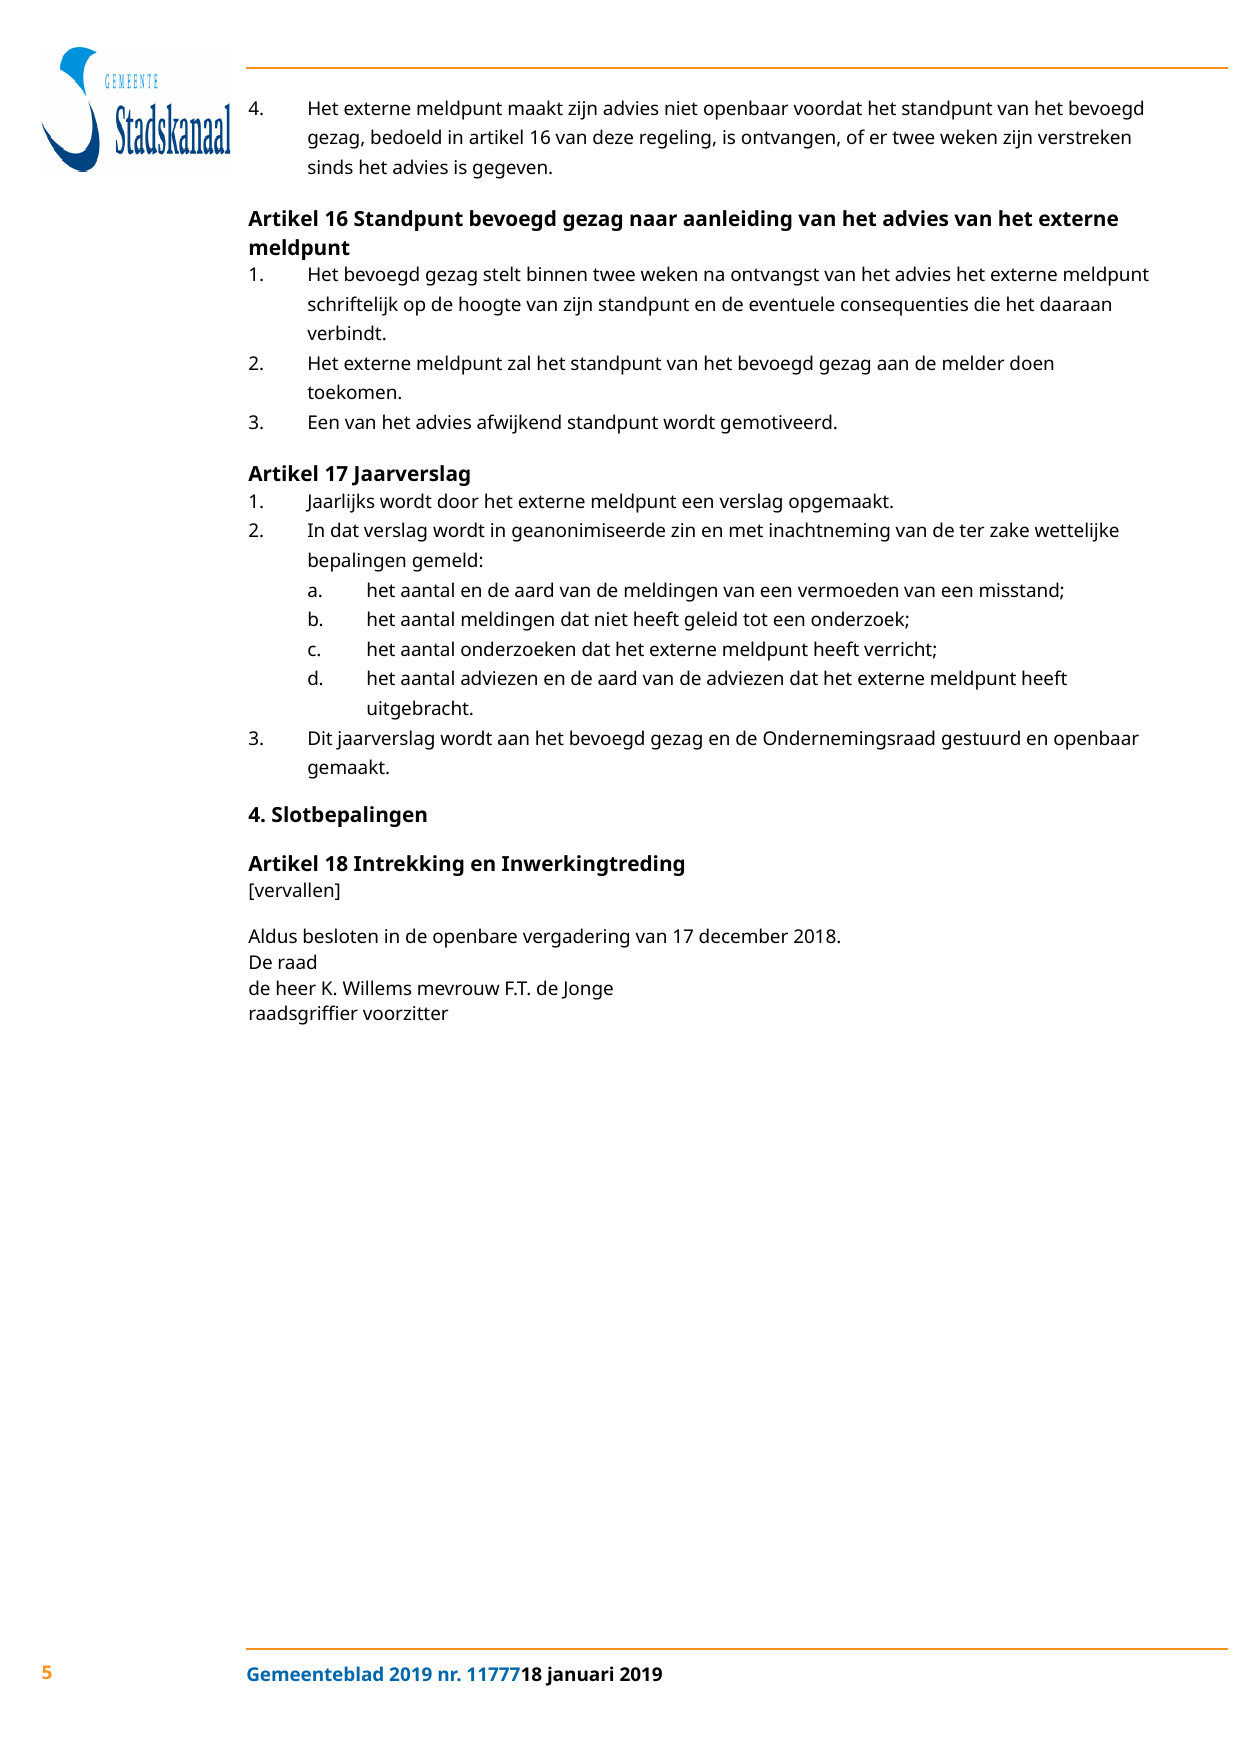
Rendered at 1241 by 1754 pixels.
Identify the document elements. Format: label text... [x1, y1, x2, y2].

list het aantal meldingen dat niet heeft geleid tot een onderzoek; [307, 606, 1152, 632]
list In dat verslag wordt in geanonimiseerde zin en met inachtneming van de ter zake wettelijke bepalingen gemeld: [248, 518, 1152, 573]
text [vervallen] [248, 878, 1152, 903]
list Het bevoegd gezag stelt binnen twee weken na ontvangst van het advies het externe meldpunt schriftelijk op de hoogte van zijn standpunt en de eventuele consequenties die het daaraan verbindt. [248, 261, 1152, 346]
list Het externe meldpunt zal het standpunt van het bevoegd gezag aan de melder doen toekomen. [248, 350, 1152, 405]
list Dit jaarverslag wordt aan het bevoegd gezag en de Ondernemingsraad gestuurd en openbaar gemaakt. [248, 725, 1152, 780]
picture [41, 47, 231, 172]
text De raad [248, 949, 1152, 975]
list Jaarlijks wordt door het externe meldpunt een verslag opgemaakt. [248, 488, 1152, 514]
text Artikel 16 Standpunt bevoegd gezag naar aanleiding van het advies van het externe meldpunt [248, 204, 1152, 261]
text de heer K. Willems mevrouw F.T. de Jonge [248, 975, 1152, 1000]
list Het externe meldpunt maakt zijn advies niet openbaar voordat het standpunt van het bevoegd gezag, bedoeld in artikel 16 van deze regeling, is ontvangen, of er twee weken zijn verstreken sinds het advies is gegeven. [248, 95, 1152, 180]
text 4. Slotbepalingen [248, 800, 1152, 828]
list het aantal en de aard van de meldingen van een vermoeden van een misstand; [307, 577, 1152, 602]
list het aantal adviezen en de aard van de adviezen dat het externe meldpunt heeft uitgebracht. [307, 666, 1152, 721]
text Aldus besloten in de openbare vergadering van 17 december 2018. [248, 923, 1152, 949]
text Artikel 17 Jaarverslag [248, 459, 1152, 488]
list Een van het advies afwijkend standpunt wordt gemotiveerd. [248, 409, 1152, 435]
list het aantal onderzoeken dat het externe meldpunt heeft verricht; [307, 636, 1152, 662]
text raadsgriffier voorzitter [248, 1000, 1152, 1026]
text Artikel 18 Intrekking en Inwerkingtreding [248, 849, 1152, 878]
